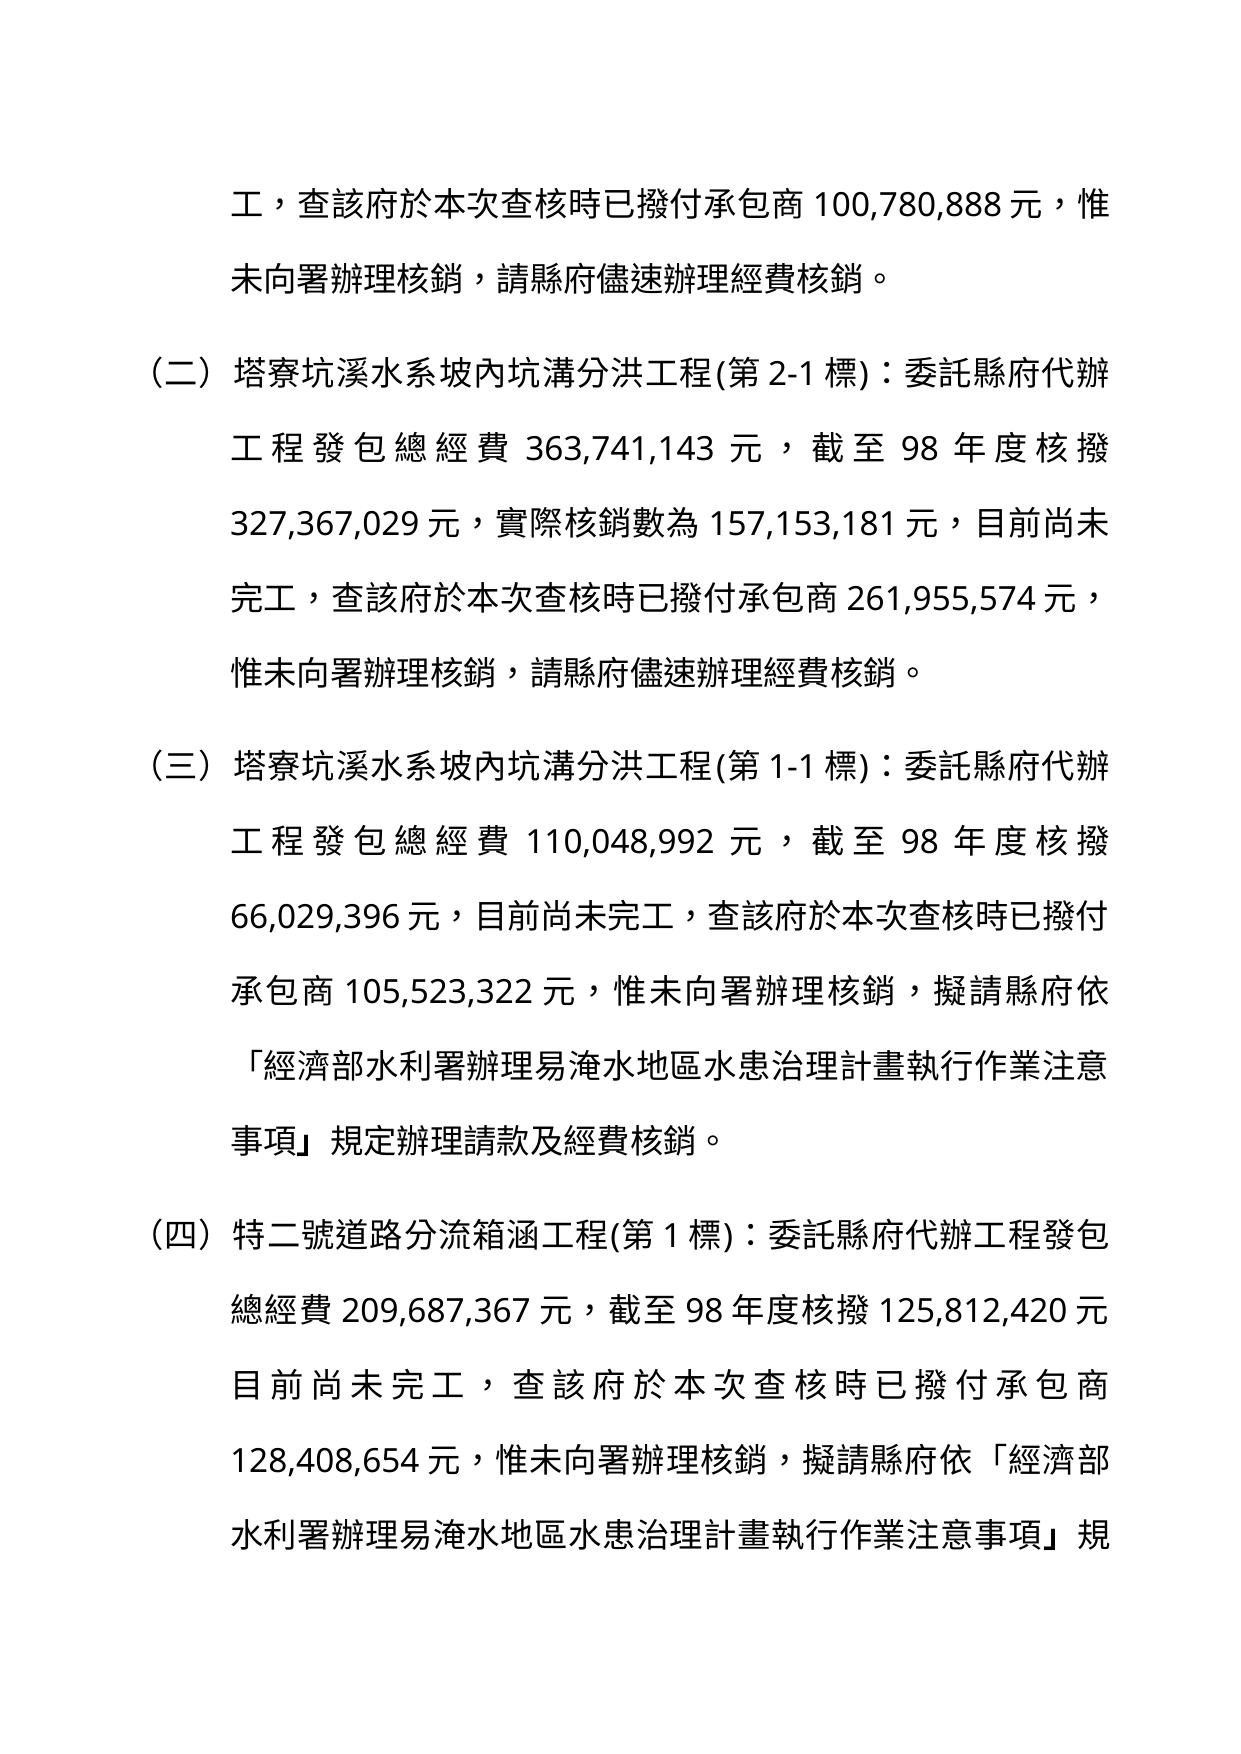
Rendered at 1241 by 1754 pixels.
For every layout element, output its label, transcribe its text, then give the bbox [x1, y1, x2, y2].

text （二）塔寮坑溪水系坡內坑溝分洪工程(第2-1標)：委託縣府代辦工程發包總經費363,741,143元，截至98年度核撥327,367,029元，實際核銷數為157,153,181元，目前尚未完工，查該府於本次查核時已撥付承包商261,955,574元，惟未向署辦理核銷，請縣府儘速辦理經費核銷。 [130, 333, 1110, 708]
text （四）特二號道路分流箱涵工程(第1標)：委託縣府代辦工程發包總經費209,687,367元，截至98年度核撥125,812,420元，目前尚未完工，查該府於本次查核時已撥付承包商128,408,654元，惟未向署辦理核銷，擬請縣府依「經濟部水利署辦理易淹水地區水患治理計畫執行作業注意事項」規定辦理請款及經費核銷。 [130, 1196, 1110, 1571]
text 工，查該府於本次查核時已撥付承包商100,780,888元，惟未向署辦理核銷，請縣府儘速辦理經費核銷。 [130, 164, 1110, 314]
text （三）塔寮坑溪水系坡內坑溝分洪工程(第1-1標)：委託縣府代辦工程發包總經費110,048,992元，截至98年度核撥66,029,396元，目前尚未完工，查該府於本次查核時已撥付承包商105,523,322元，惟未向署辦理核銷，擬請縣府依「經濟部水利署辦理易淹水地區水患治理計畫執行作業注意事項」規定辦理請款及經費核銷。 [130, 727, 1110, 1177]
